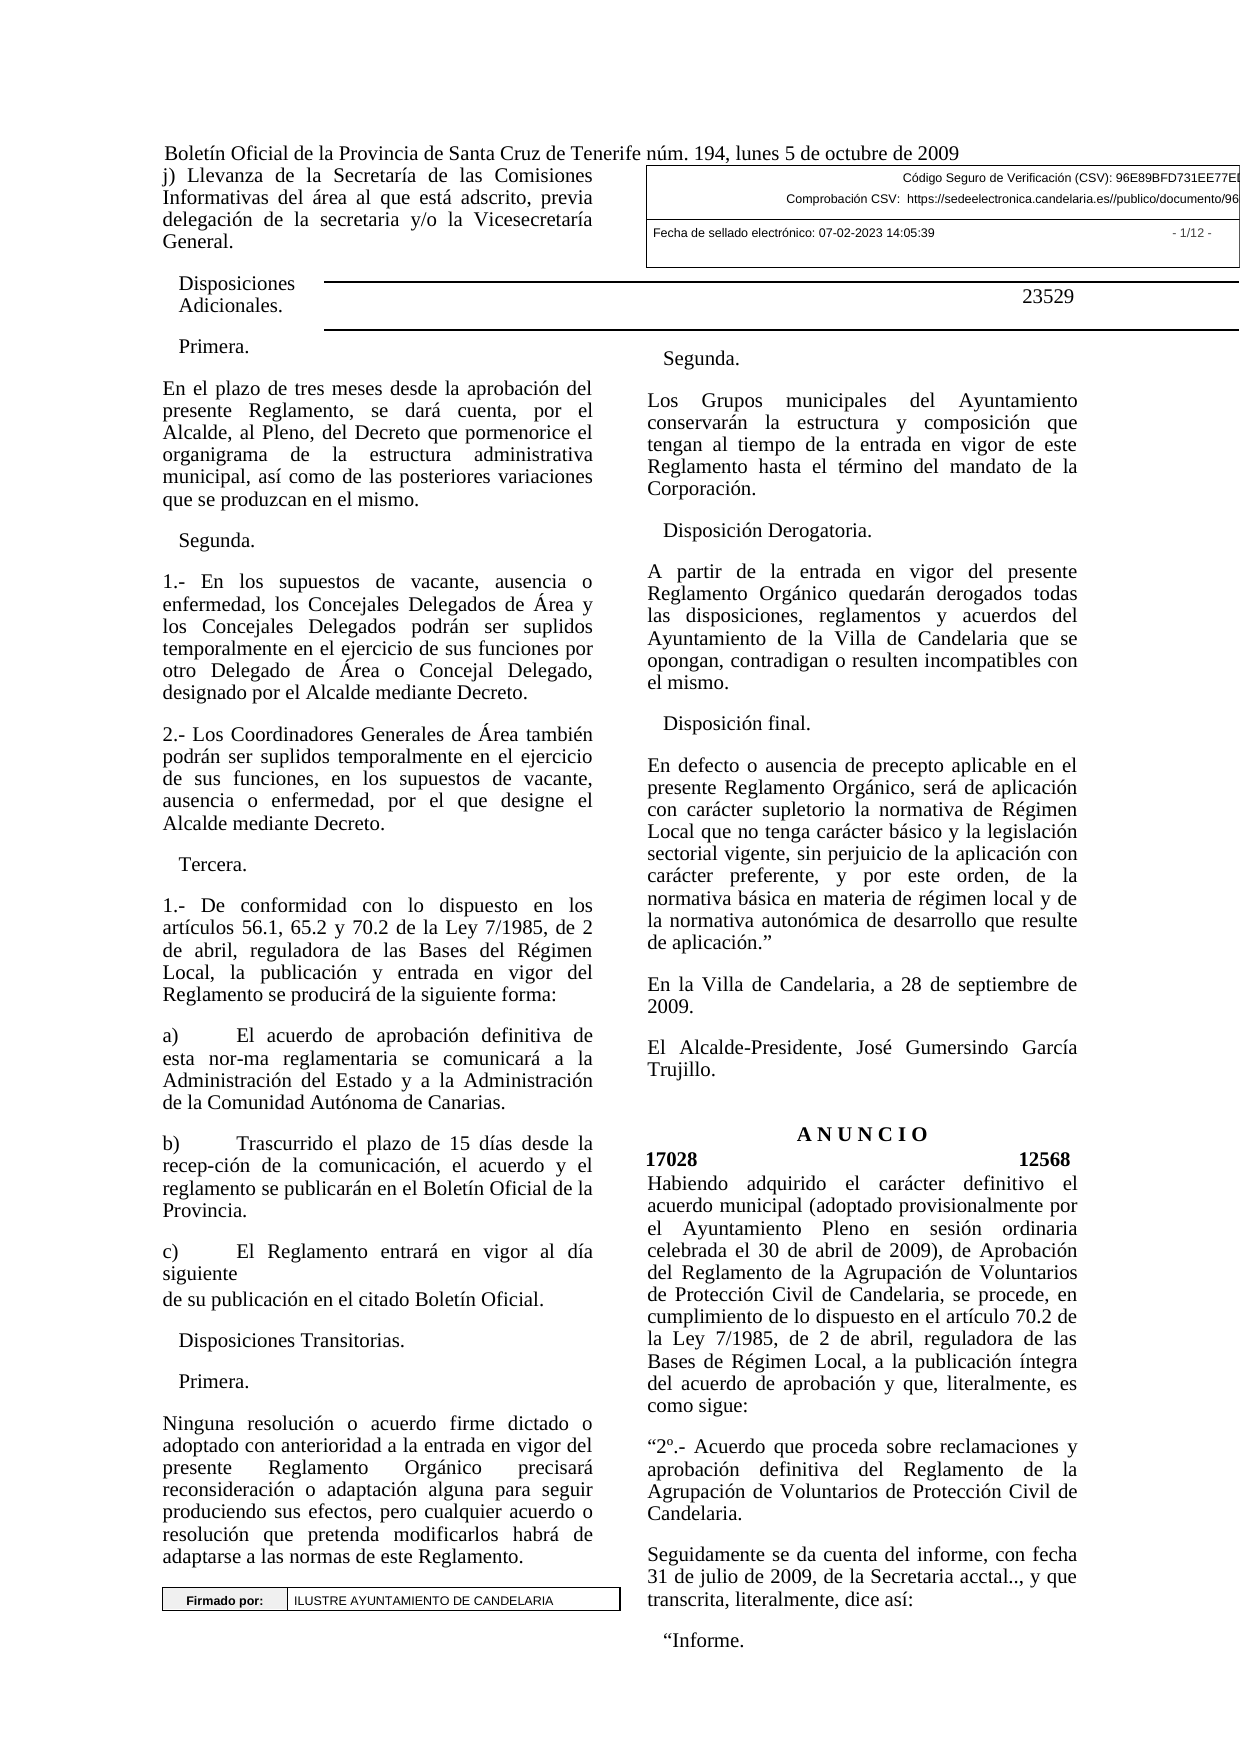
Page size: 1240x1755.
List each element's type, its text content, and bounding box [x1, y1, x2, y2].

text j) Llevanza de la Secretaría de las Comisiones Informativas del área al que está adscrito, previa delegación de la secretaria y/o la Vicesecretaría General. [162, 165, 593, 253]
text 1.- En los supuestos de vacante, ausencia o enfermedad, los Concejales Delegados de Área y los Concejales Delegados podrán ser suplidos temporalmente en el ejercicio de sus funciones por otro Delegado de Área o Concejal Delegado, designado por el Alcalde mediante Decreto. [162, 571, 593, 704]
table_header Firmado por: [163, 1588, 287, 1609]
text Disposición final. [663, 713, 1078, 735]
text 2.- Los Coordinadores Generales de Área también podrán ser suplidos temporalmente en el ejercicio de sus funciones, en los supuestos de vacante, ausencia o enfermedad, por el que designe el Alcalde mediante Decreto. [162, 724, 593, 834]
text Primera. [178, 1371, 593, 1393]
text 1.- De conformidad con lo dispuesto en los artículos 56.1, 65.2 y 70.2 de la Ley 7/1985, de 2 de abril, reguladora de las Bases del Régimen Local, la publicación y entrada en vigor del Reglamento se producirá de la siguiente forma: [162, 895, 593, 1006]
text En defecto o ausencia de precepto aplicable en el presente Reglamento Orgánico, será de aplicación con carácter supletorio la normativa de Régimen Local que no tenga carácter básico y la legislación sectorial vigente, sin perjuicio de la aplicación con carácter preferente, y por este orden, de la normativa básica en materia de régimen local y de la normativa autonómica de desarrollo que resulte de aplicación.” [647, 754, 1078, 954]
text [647, 268, 1074, 281]
text El Alcalde-Presidente, José Gumersindo García Trujillo. [647, 1037, 1078, 1081]
text En el plazo de tres meses desde la aprobación del presente Reglamento, se dará cuenta, por el Alcalde, al Pleno, del Decreto que pormenorice el organigrama de la estructura administrativa municipal, así como de las posteriores variaciones que se produzcan en el mismo. [162, 378, 593, 511]
text A N U N C I O [647, 1122, 1077, 1146]
text Ninguna resolución o acuerdo firme dictado o adoptado con anterioridad a la entrada en vigor del presente Reglamento Orgánico precisará reconsideración o adaptación alguna para seguir produciendo sus efectos, pero cualquier acuerdo o resolución que pretenda modificarlos habrá de adaptarse a las normas de este Reglamento. [162, 1413, 593, 1568]
subtitle 12568 [645, 1147, 1078, 1171]
text En la Villa de Candelaria, a 28 de septiembre de 2009. [647, 973, 1078, 1018]
text Primera. [178, 336, 593, 358]
text Disposiciones Transitorias. [178, 1330, 593, 1352]
text Disposiciones Adicionales. [178, 273, 593, 317]
text Disposición Derogatoria. [663, 519, 1078, 542]
list El Reglamento entrará en vigor al día siguiente [162, 1241, 593, 1285]
list El acuerdo de aprobación definitiva de esta nor-ma reglamentaria se comunicará a la Administración del Estado y a la Administración de la Comunidad Autónoma de Canarias. [162, 1025, 593, 1114]
text A partir de la entrada en vigor del presente Reglamento Orgánico quedarán derogados todas las disposiciones, reglamentos y acuerdos del Ayuntamiento de la Villa de Candelaria que se opongan, contradigan o resulten incompatibles con el mismo. [647, 561, 1078, 694]
text Segunda. [178, 530, 593, 552]
text Segunda. [663, 348, 1078, 370]
table_cell Fecha de sellado electrónico: 07-02-2023 14:05:39 - 1/12 - Fecha de emisión de esta copia: 24-01-2024 13:46:30 [647, 220, 1239, 267]
text Los Grupos municipales del Ayuntamiento conservarán la estructura y composición que tengan al tiempo de la entrada en vigor de este Reglamento hasta el término del mandato de la Corporación. [647, 389, 1078, 500]
text 23529 [647, 283, 1074, 308]
text Tercera. [178, 854, 593, 876]
text “Informe. [663, 1630, 1078, 1652]
text “2º.- Acuerdo que proceda sobre reclamaciones y aprobación definitiva del Reglamento de la Agrupación de Voluntarios de Protección Civil de Candelaria. [647, 1436, 1078, 1525]
text de su publicación en el citado Boletín Oficial. [162, 1289, 593, 1311]
text Habiendo adquirido el carácter definitivo el acuerdo municipal (adoptado provisionalmente por el Ayuntamiento Pleno en sesión ordinaria celebrada el 30 de abril de 2009), de Aprobación del Reglamento de la Agrupación de Voluntarios de Protección Civil de Candelaria, se procede, en cumplimiento de lo dispuesto en el artículo 70.2 de la Ley 7/1985, de 2 de abril, reguladora de las Bases de Régimen Local, a la publicación íntegra del acuerdo de aprobación y que, literalmente, es como sigue: [647, 1173, 1078, 1417]
table_cell Código Seguro de Verificación (CSV): 96E89BFD731EE77EDCFDAE991F30B604 Comprobación CSV: https://sedeelectronica.candelaria.es//publico/documento/96E89BFD731EE77EDCFDAE991F30B604 . [647, 166, 1239, 219]
list Trascurrido el plazo de 15 días desde la recep-ción de la comunicación, el acuerdo y el reglamento se publicarán en el Boletín Oficial de la Provincia. [162, 1133, 593, 1222]
table_header ILUSTRE AYUNTAMIENTO DE CANDELARIA [288, 1588, 619, 1609]
text Seguidamente se da cuenta del informe, con fecha 31 de julio de 2009, de la Secretaria acctal.., y que transcrita, literalmente, dice así: [647, 1544, 1078, 1611]
